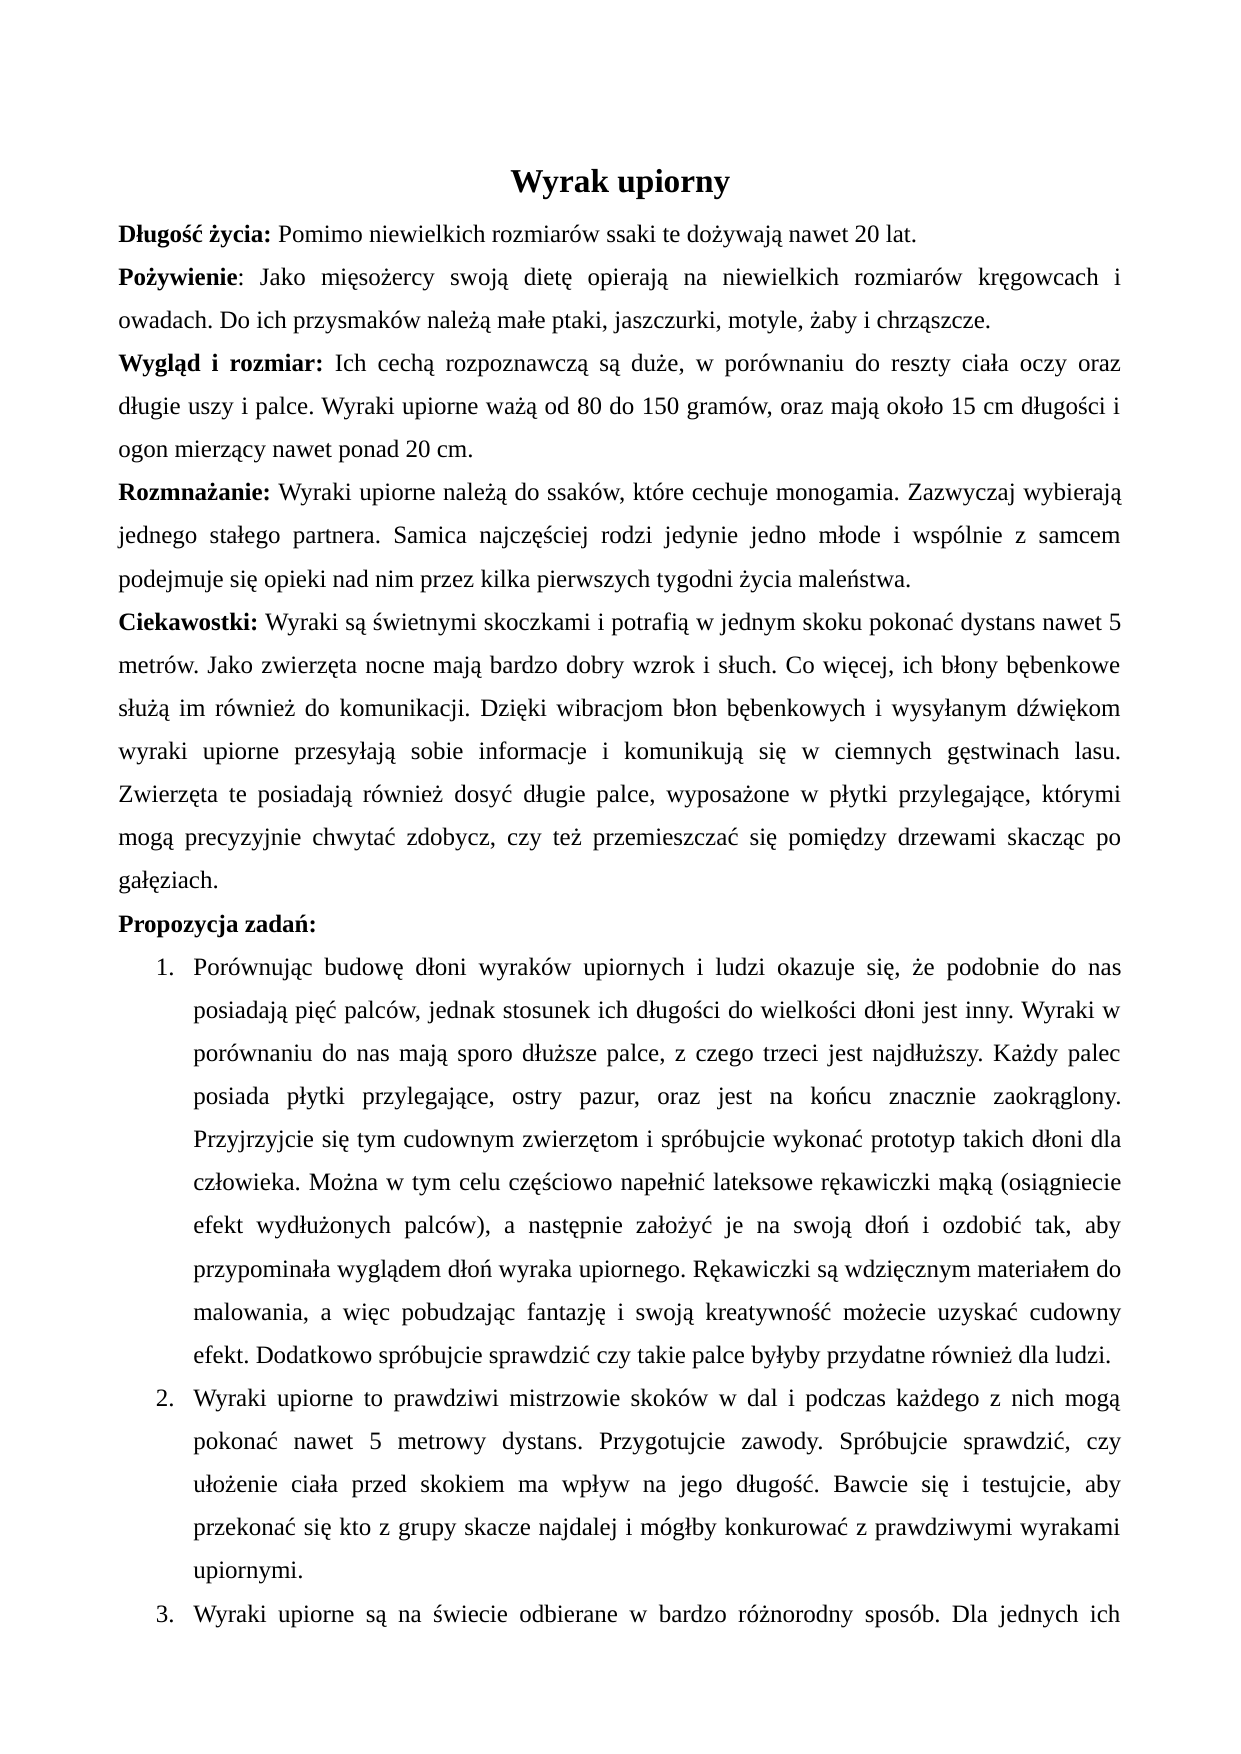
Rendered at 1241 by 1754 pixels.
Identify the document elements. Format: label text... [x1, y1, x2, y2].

text Ciekawostki: Wyraki są świetnymi skoczkami i potrafią w jednym skoku pokonać dystans nawet 5 metrów. Jako zwierzęta nocne mają bardzo dobry wzrok i słuch. Co więcej, ich błony bębenkowe służą im również do komunikacji. Dzięki wibracjom błon bębenkowych i wysyłanym dźwiękom wyraki upiorne przesyłają sobie informacje i komunikują się w ciemnych gęstwinach lasu. Zwierzęta te posiadają również dosyć długie palce, wyposażone w płytki przylegające, którymi mogą precyzyjnie chwytać zdobycz, czy też przemieszczać się pomiędzy drzewami skacząc po gałęziach. [118, 607, 1122, 894]
list Porównując budowę dłoni wyraków upiornych i ludzi okazuje się, że podobnie do nas posiadają pięć palców, jednak stosunek ich długości do wielkości dłoni jest inny. Wyraki w porównaniu do nas mają sporo dłuższe palce, z czego trzeci jest najdłuższy. Każdy palec posiada płytki przylegające, ostry pazur, oraz jest na końcu znacznie zaokrąglony. Przyjrzyjcie się tym cudownym zwierzętom i spróbujcie wykonać prototyp takich dłoni dla człowieka. Można w tym celu częściowo napełnić lateksowe rękawiczki mąką (osiągniecie efekt wydłużonych palców), a następnie założyć je na swoją dłoń i ozdobić tak, aby przypominała wyglądem dłoń wyraka upiornego. Rękawiczki są wdzięcznym materiałem do malowania, a więc pobudzając fantazję i swoją kreatywność możecie uzyskać cudowny efekt. Dodatkowo spróbujcie sprawdzić czy takie palce byłyby przydatne również dla ludzi. [156, 952, 1122, 1369]
list Wyraki upiorne to prawdziwi mistrzowie skoków w dal i podczas każdego z nich mogą pokonać nawet 5 metrowy dystans. Przygotujcie zawody. Spróbujcie sprawdzić, czy ułożenie ciała przed skokiem ma wpływ na jego długość. Bawcie się i testujcie, aby przekonać się kto z grupy skacze najdalej i mógłby konkurować z prawdziwymi wyrakami upiornymi. [156, 1383, 1122, 1584]
text Pożywienie: Jako mięsożercy swoją dietę opierają na niewielkich rozmiarów kręgowcach i owadach. Do ich przysmaków należą małe ptaki, jaszczurki, motyle, żaby i chrząszcze. [118, 262, 1122, 334]
text Rozmnażanie: Wyraki upiorne należą do ssaków, które cechuje monogamia. Zazwyczaj wybierają jednego stałego partnera. Samica najczęściej rodzi jedynie jedno młode i wspólnie z samcem podejmuje się opieki nad nim przez kilka pierwszych tygodni życia maleństwa. [118, 477, 1122, 592]
list Wyraki upiorne są na świecie odbierane w bardzo różnorodny sposób. Dla jednych ich [156, 1599, 1122, 1627]
text Propozycja zadań: [118, 909, 1122, 937]
text Wyrak upiorny [118, 161, 1122, 199]
text Długość życia: Pomimo niewielkich rozmiarów ssaki te dożywają nawet 20 lat. [118, 219, 1122, 247]
text Wygląd i rozmiar: Ich cechą rozpoznawczą są duże, w porównaniu do reszty ciała oczy oraz długie uszy i palce. Wyraki upiorne ważą od 80 do 150 gramów, oraz mają około 15 cm długości i ogon mierzący nawet ponad 20 cm. [118, 348, 1122, 463]
